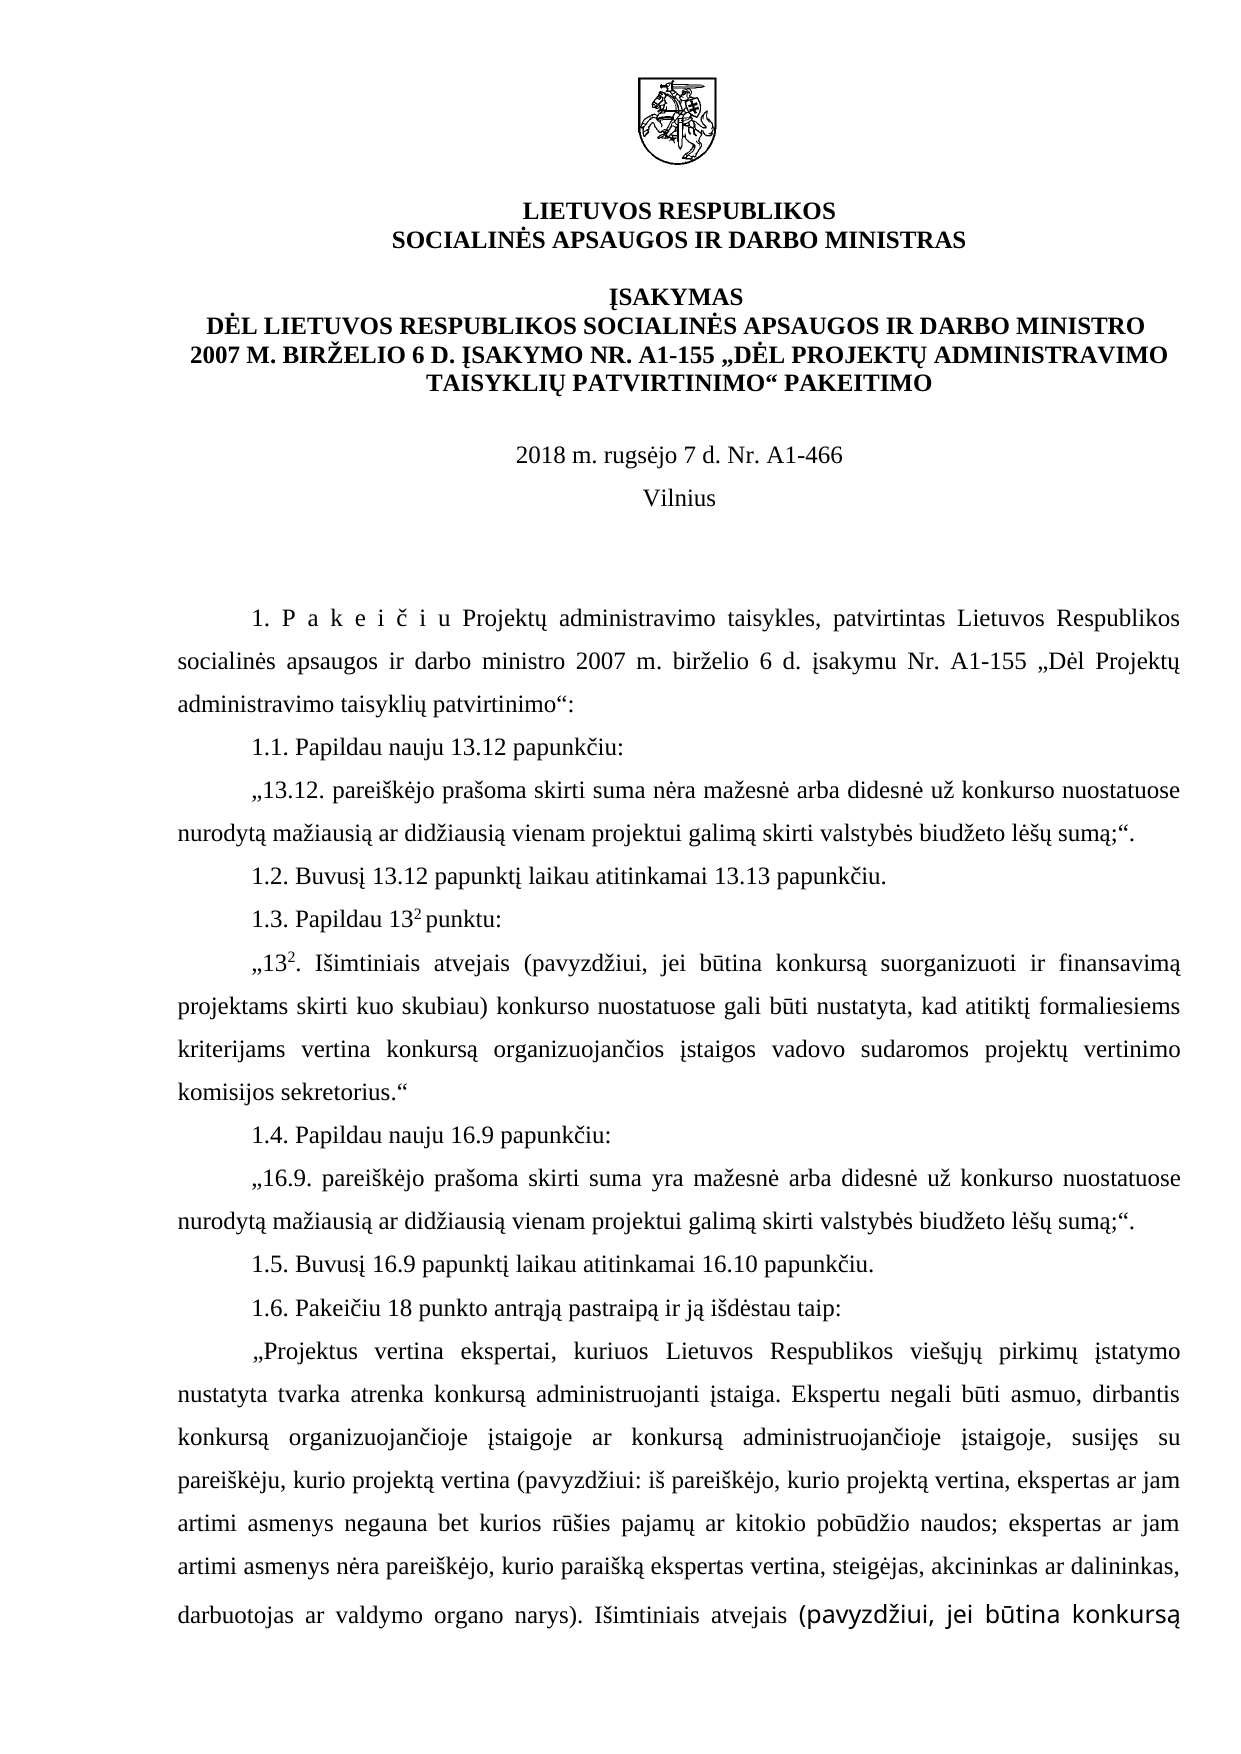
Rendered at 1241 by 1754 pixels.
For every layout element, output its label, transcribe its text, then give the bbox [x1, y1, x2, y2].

text SOCIALINĖS APSAUGOS IR DARBO MINISTRAS [177, 225, 1181, 253]
text ĮSAKYMAS DĖL LIETUVOS RESPUBLIKOS SOCIALINĖS APSAUGOS IR DARBO MINISTRO 2007 M. BIRŽELIO 6 D. ĮSAKYMO NR. A1-155 „DĖL PROJEKTŲ ADMINISTRAVIMO TAISYKLIŲ PATVIRTINIMO“ PAKEITIMO [177, 282, 1181, 397]
text 1.5. Buvusį 16.9 papunktį laikau atitinkamai 16.10 papunkčiu. [177, 1249, 1181, 1278]
text 1.2. Buvusį 13.12 papunktį laikau atitinkamai 13.13 papunkčiu. [177, 861, 1181, 890]
text 2018 m. rugsėjo 7 d. Nr. A1-466 [177, 440, 1181, 469]
text Vilnius [177, 483, 1181, 512]
text 1.4. Papildau nauju 16.9 papunkčiu: [177, 1120, 1181, 1149]
text „13.12. pareiškėjo prašoma skirti suma nėra mažesnė arba didesnė už konkurso nuostatuose nurodytą mažiausią ar didžiausią vienam projektui galimą skirti valstybės biudžeto lėšų sumą;“. [177, 775, 1181, 847]
text LIETUVOS RESPUBLIKOS [177, 196, 1181, 225]
text „Projektus vertina ekspertai, kuriuos Lietuvos Respublikos viešųjų pirkimų įstatymo nustatyta tvarka atrenka konkursą administruojanti įstaiga. Ekspertu negali būti asmuo, dirbantis konkursą organizuojančioje įstaigoje ar konkursą administruojančioje įstaigoje, susijęs su pareiškėju, kurio projektą vertina (pavyzdžiui: iš pareiškėjo, kurio projektą vertina, ekspertas ar jam artimi asmenys negauna bet kurios rūšies pajamų ar kitokio pobūdžio naudos; ekspertas ar jam artimi asmenys nėra pareiškėjo, kurio paraišką ekspertas vertina, steigėjas, akcininkas ar dalininkas, darbuotojas ar valdymo organo narys). Išimtiniais atvejais (pavyzdžiui, jei būtina konkursą [177, 1336, 1181, 1631]
text 1.3. Papildau 132 punktu: [177, 904, 1181, 933]
text „16.9. pareiškėjo prašoma skirti suma yra mažesnė arba didesnė už konkurso nuostatuose nurodytą mažiausią ar didžiausią vienam projektui galimą skirti valstybės biudžeto lėšų sumą;“. [177, 1163, 1181, 1235]
text „132. Išimtiniais atvejais (pavyzdžiui, jei būtina konkursą suorganizuoti ir finansavimą projektams skirti kuo skubiau) konkurso nuostatuose gali būti nustatyta, kad atitiktį formaliesiems kriterijams vertina konkursą organizuojančios įstaigos vadovo sudaromos projektų vertinimo komisijos sekretorius.“ [177, 948, 1181, 1106]
text 1. P a k e i č i u Projektų administravimo taisykles, patvirtintas Lietuvos Respublikos socialinės apsaugos ir darbo ministro 2007 m. birželio 6 d. įsakymu Nr. A1-155 „Dėl Projektų administravimo taisyklių patvirtinimo“: [177, 603, 1181, 718]
text 1.1. Papildau nauju 13.12 papunkčiu: [177, 732, 1181, 761]
text 1.6. Pakeičiu 18 punkto antrąją pastraipą ir ją išdėstau taip: [177, 1293, 1181, 1321]
